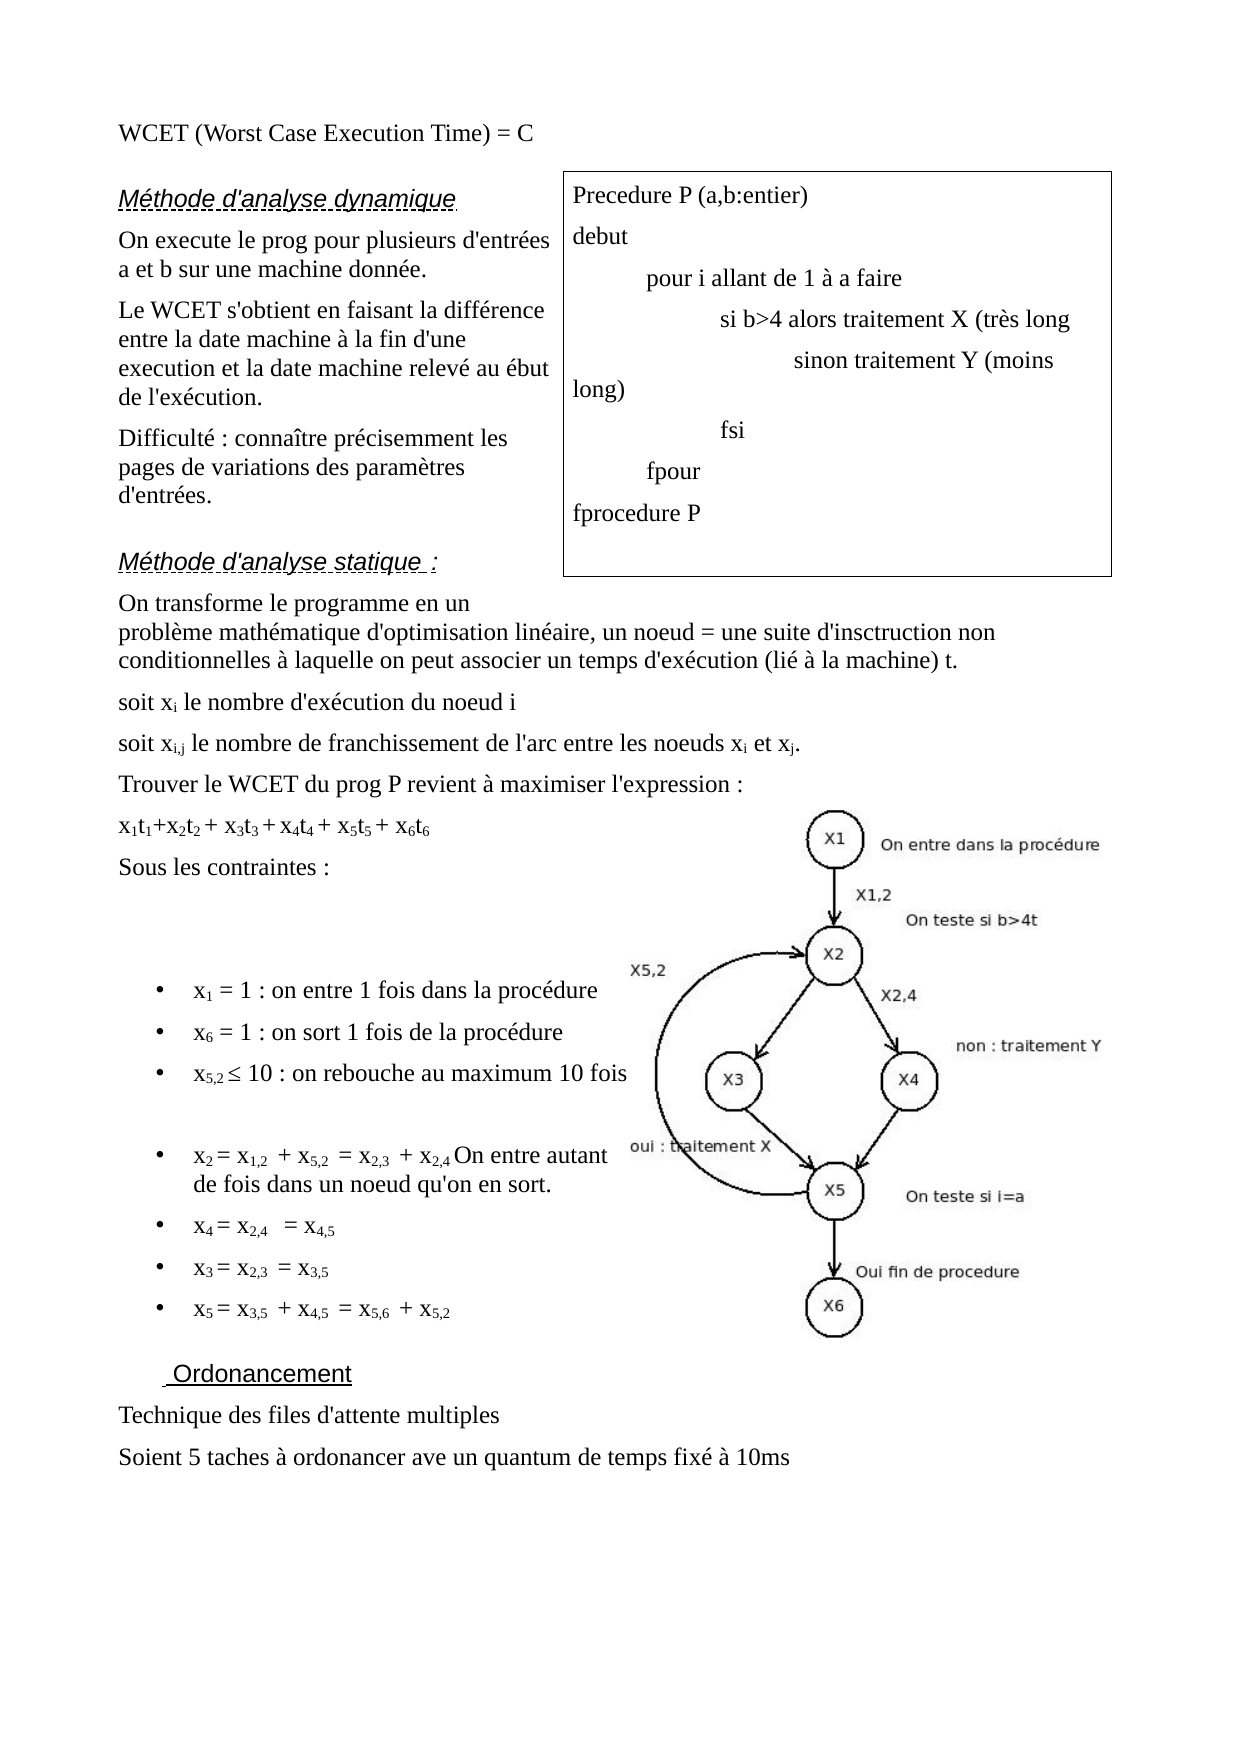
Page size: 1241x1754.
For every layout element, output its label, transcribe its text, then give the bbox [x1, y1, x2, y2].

list [1104, 1252, 1122, 1281]
subtitle Méthode d'analyse statique : [118, 547, 563, 576]
list x2 = x1,2 + x5,2 = x2,3 + x2,4 On entre autant de fois dans un noeud qu'on en sort. [156, 1141, 630, 1198]
text si b>4 alors traitement X (très long [572, 304, 1102, 333]
text soit xi,j le nombre de franchissement de l'arc entre les noeuds xi et xj. [118, 728, 1122, 757]
text Soient 5 taches à ordonancer ave un quantum de temps fixé à 10ms [118, 1442, 1122, 1471]
subtitle [564, 172, 1111, 576]
text Trouver le WCET du prog P revient à maximiser l'expression : [118, 769, 1122, 798]
text Precedure P (a,b:entier) [572, 180, 1102, 209]
text [1104, 852, 1122, 881]
text WCET (Worst Case Execution Time) = C [118, 118, 1122, 147]
text pour i allant de 1 à a faire [572, 263, 1102, 291]
subtitle Ordonancement [162, 1359, 1122, 1388]
list x3 = x2,3 = x3,5 [156, 1252, 630, 1281]
list [1104, 1211, 1122, 1239]
list x4 = x2,4 = x4,5 [156, 1211, 630, 1239]
text On execute le prog pour plusieurs d'entrées a et b sur une machine donnée. [118, 226, 563, 283]
list x5,2 ≤ 10 : on rebouche au maximum 10 fois [156, 1058, 630, 1087]
text fpour [572, 456, 1102, 485]
text Sous les contraintes : [118, 852, 630, 881]
picture [630, 810, 1104, 1339]
text debut [572, 221, 1102, 250]
text x1t1+x2t2 + x3t3 + x4t4 + x5t5 + x6t6 [118, 811, 630, 839]
text Difficulté : connaître précisemment les pages de variations des paramètres d'entrées. [118, 423, 563, 509]
text sinon traitement Y (moins long) [572, 345, 1102, 403]
subtitle Méthode d'analyse dynamique [118, 184, 563, 213]
list x6 = 1 : on sort 1 fois de la procédure [156, 1017, 630, 1046]
text Le WCET s'obtient en faisant la différence entre la date machine à la fin d'une execution et la date machine relevé au ébut de l'exécution. [118, 296, 563, 411]
text fsi [572, 415, 1102, 444]
text Technique des files d'attente multiples [118, 1401, 1122, 1429]
list x1 = 1 : on entre 1 fois dans la procédure [156, 976, 630, 1004]
text On transforme le programme en un problème mathématique d'optimisation linéaire, un noeud = une suite d'insctruction non conditionnelles à laquelle on peut associer un temps d'exécution (lié à la machine) t. [118, 588, 1122, 674]
text soit xi le nombre d'exécution du noeud i [118, 687, 1122, 716]
text fprocedure P [572, 498, 1102, 526]
list x5 = x3,5 + x4,5 = x5,6 + x5,2 [156, 1293, 630, 1322]
